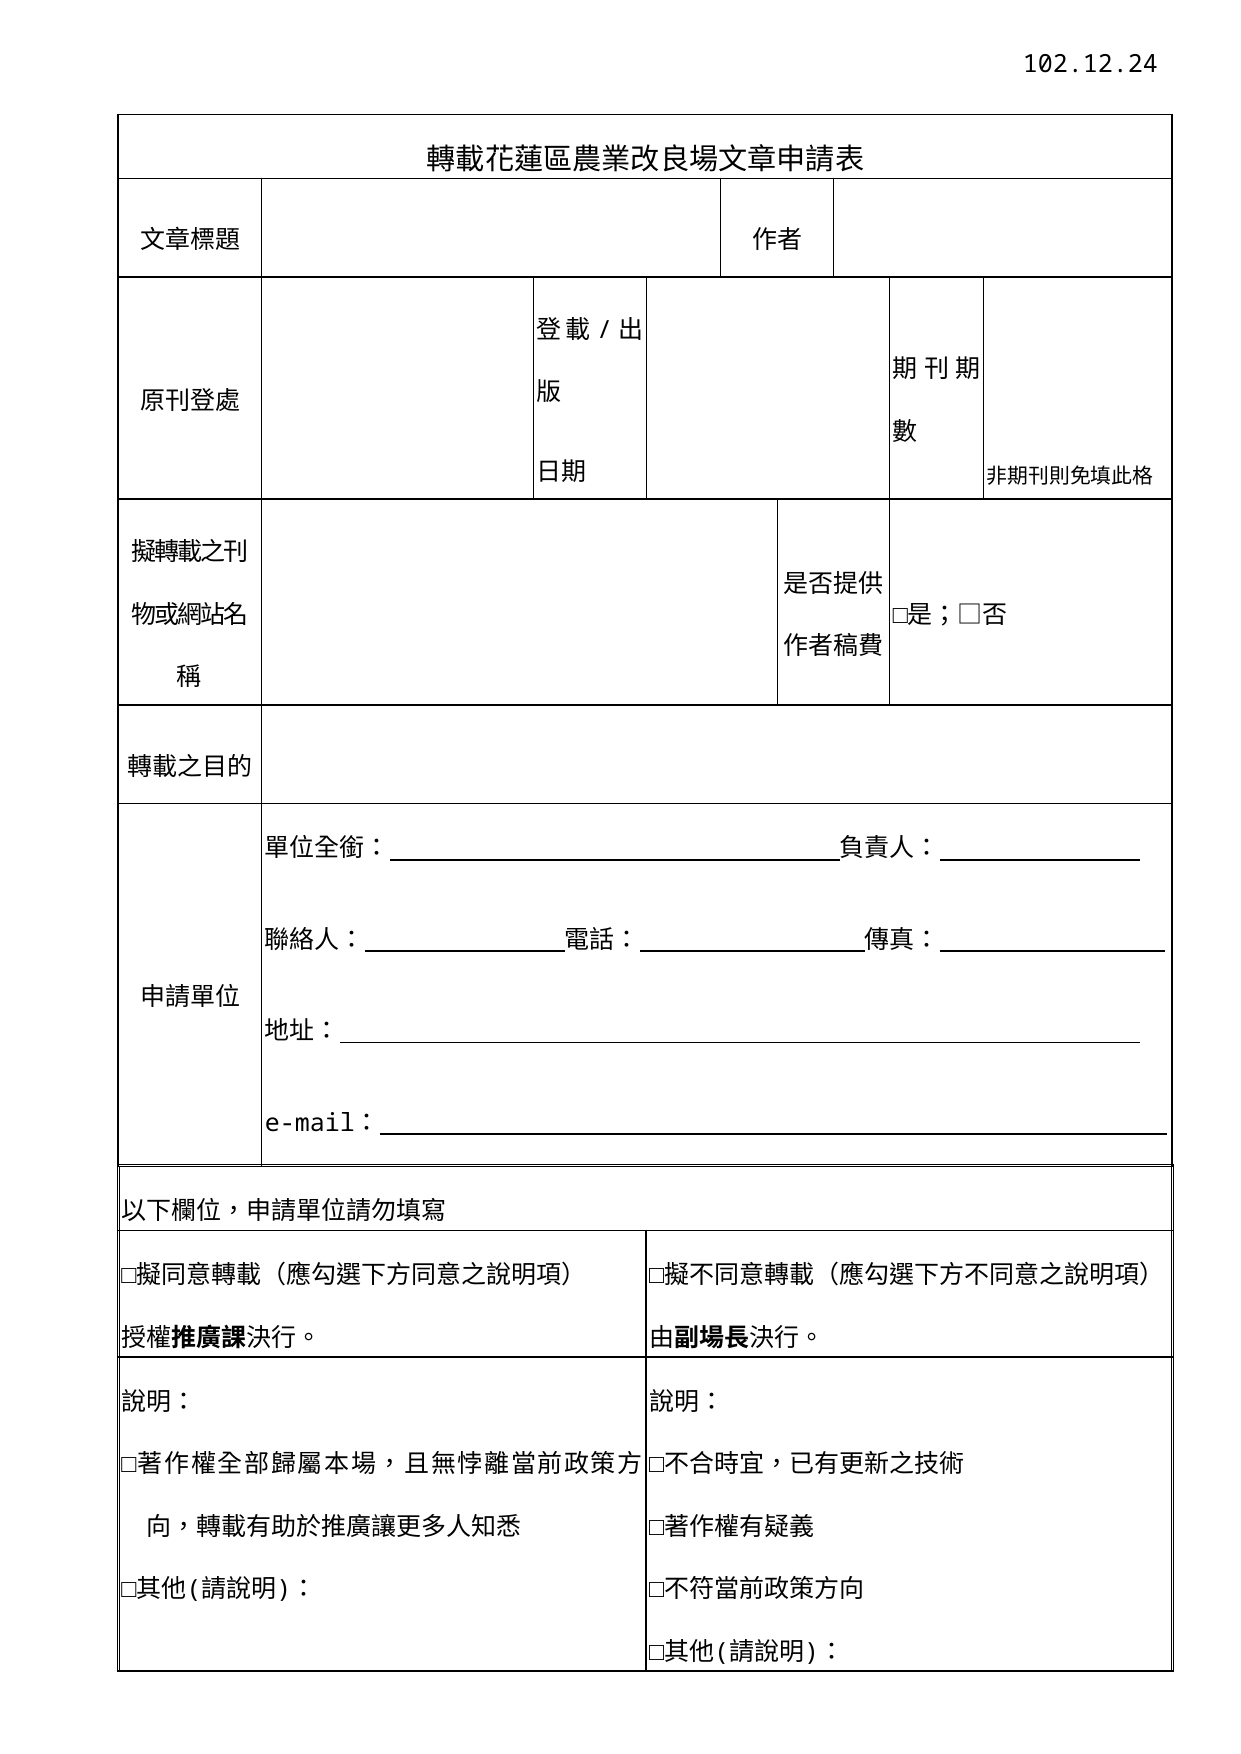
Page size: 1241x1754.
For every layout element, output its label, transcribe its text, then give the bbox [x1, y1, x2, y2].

table_cell [834, 179, 1171, 276]
table_cell □擬不同意轉載（應勾選下方不同意之說明項） 由副場長決行。 [647, 1231, 1171, 1356]
table_cell □是；□否 [890, 500, 1171, 704]
table_cell [262, 179, 720, 276]
table_cell 單位全銜： 負責人： 聯絡人： 電話： 傳真： 地址： e-mail： [262, 804, 1171, 1164]
table_header 轉載花蓮區農業改良場文章申請表 [943, 39, 1173, 88]
table_cell 作者 [721, 179, 833, 276]
table_cell 轉載之目的 [119, 706, 261, 802]
table_cell 文章標題 [119, 179, 261, 276]
table_cell [262, 278, 533, 498]
table_cell □擬同意轉載（應勾選下方同意之說明項） 授權推廣課決行。 [120, 1231, 645, 1356]
table_cell 登載/出版 日期 [534, 278, 646, 498]
table_cell [262, 500, 777, 704]
table_cell 說明： □著作權全部歸屬本場，且無悖離當前政策方向，轉載有助於推廣讓更多人知悉 □其他(請說明)： [120, 1358, 645, 1670]
table_cell 非期刊則免填此格 [984, 278, 1171, 498]
table_cell 以下欄位，申請單位請勿填寫 [120, 1167, 1171, 1229]
table_cell 原刊登處 [119, 278, 261, 498]
table_cell [647, 278, 889, 498]
table_cell 擬轉載之刊物或網站名稱 [119, 500, 261, 704]
table_cell 說明： □不合時宜，已有更新之技術 □著作權有疑義 □不符當前政策方向 □其他(請說明)： [647, 1358, 1171, 1670]
table_cell 申請單位 [119, 804, 261, 1164]
table_cell 是否提供 作者稿費 [778, 500, 889, 704]
table_cell 期刊期數 [890, 278, 983, 498]
table_cell [262, 706, 1171, 802]
table_header 轉載花蓮區農業改良場文章申請表 [119, 115, 1171, 177]
